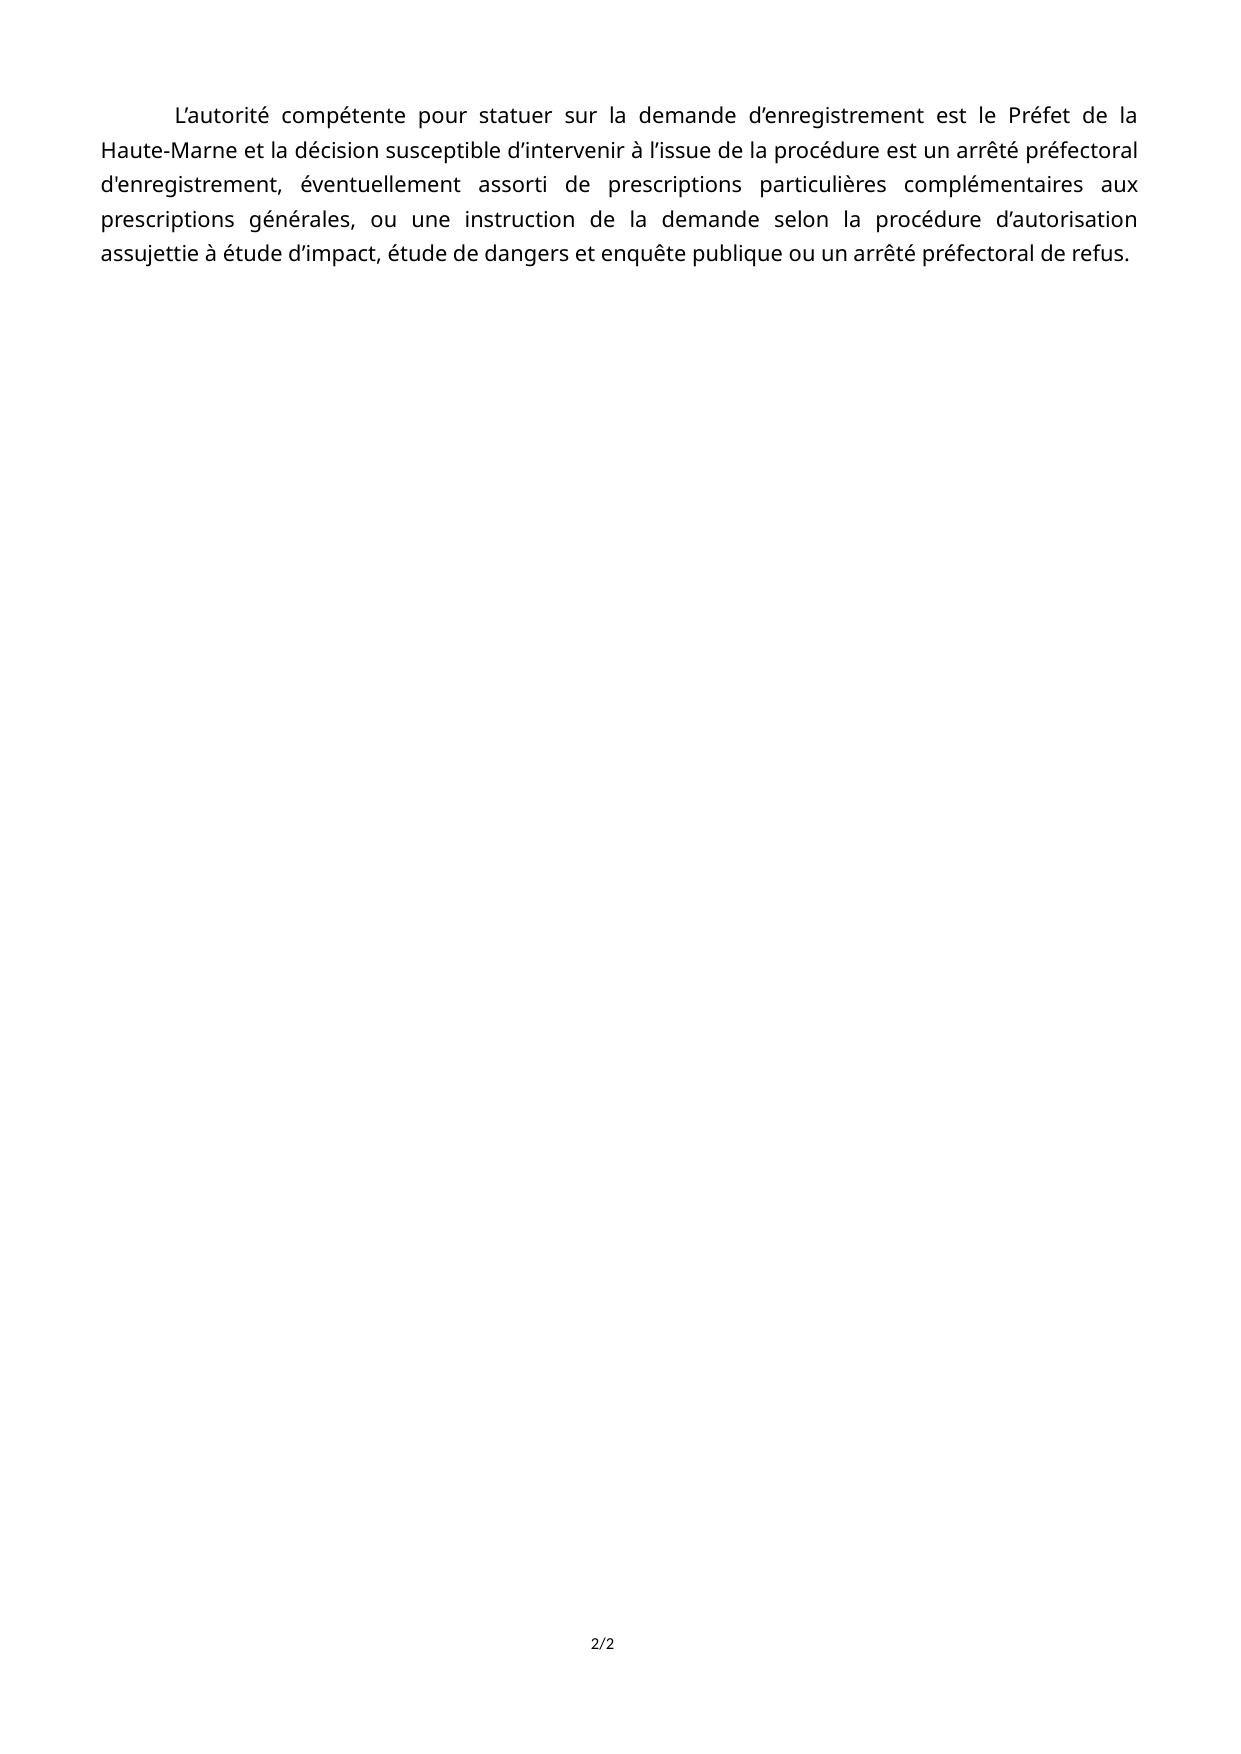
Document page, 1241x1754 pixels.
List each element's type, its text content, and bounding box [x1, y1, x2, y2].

text L’autorité compétente pour statuer sur la demande d’enregistrement est le Préfet de la Haute-Marne et la décision susceptible d’intervenir à l’issue de la procédure est un arrêté préfectoral d'enregistrement, éventuellement assorti de prescriptions particulières complémentaires aux prescriptions générales, ou une instruction de la demande selon la procédure d’autorisation assujettie à étude d’impact, étude de dangers et enquête publique ou un arrêté préfectoral de refus. [100, 100, 1140, 268]
